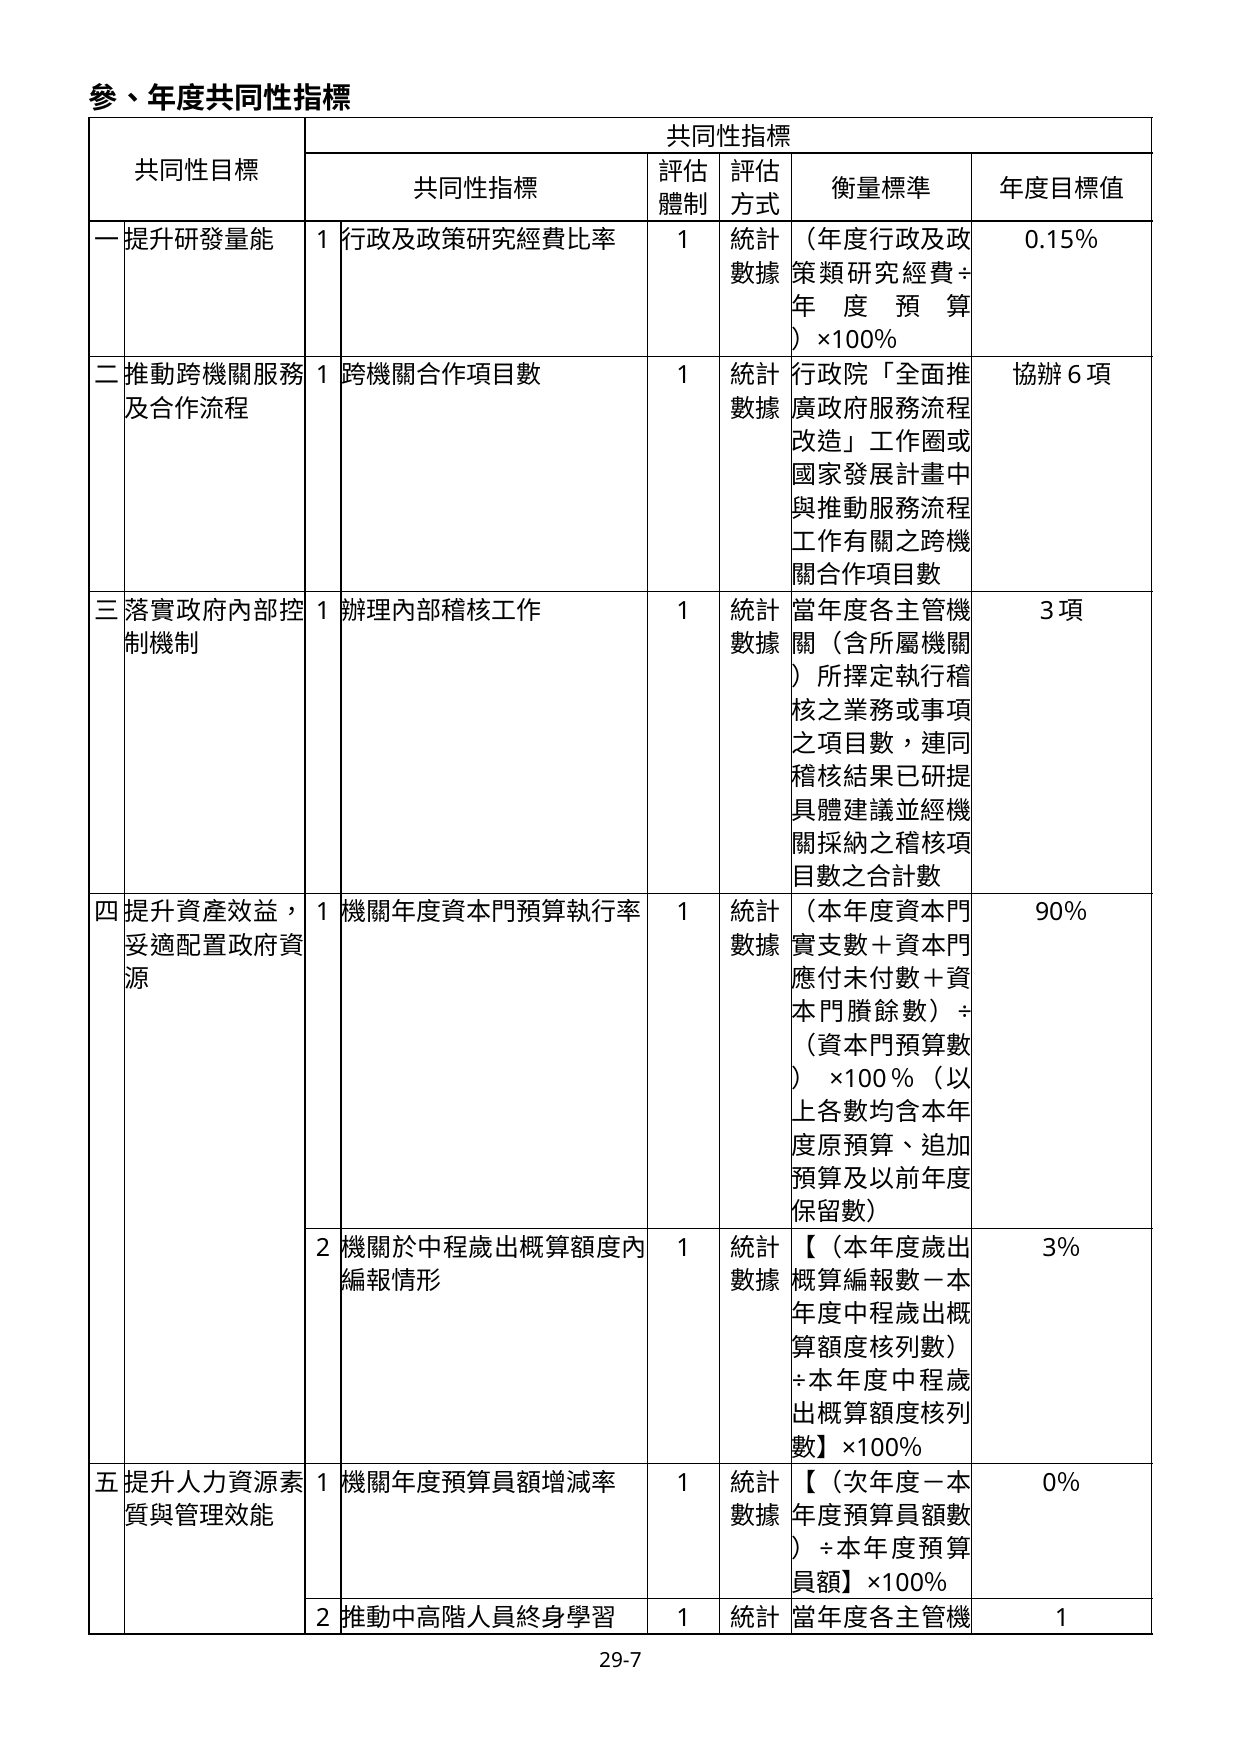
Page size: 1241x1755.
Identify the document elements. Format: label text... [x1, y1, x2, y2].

table_cell 當年度各主管機 [792, 1599, 971, 1633]
table_cell 統計數據 [720, 357, 791, 591]
table_cell 統計 [720, 1599, 791, 1633]
table_cell 統計數據 [720, 894, 791, 1227]
table_cell 評估 體制 [648, 154, 719, 220]
table_cell 統計數據 [720, 1229, 791, 1463]
table_cell 1 [306, 1464, 340, 1598]
table_cell 1 [972, 1599, 1151, 1633]
table_cell 五 [90, 1464, 124, 1633]
table_cell 衡量標準 [792, 154, 971, 220]
table_cell 1 [648, 1464, 719, 1598]
table_cell 機關於中程歲出概算額度內編報情形 [342, 1229, 647, 1463]
table_cell 辦理內部稽核工作 [342, 592, 647, 892]
table_cell 年度目標值 [972, 154, 1151, 220]
table_cell 1 [306, 894, 340, 1227]
table_cell 推動中高階人員終身學習 [342, 1599, 647, 1633]
table_cell 二 [90, 357, 124, 591]
table_cell 3項 [972, 592, 1151, 892]
table_cell 統計數據 [720, 222, 791, 356]
table_cell 0％ [972, 1464, 1151, 1598]
table_cell 協辦6項 [972, 357, 1151, 591]
table_cell 統計數據 [720, 592, 791, 892]
table_cell 90％ [972, 894, 1151, 1227]
table_cell 四 [90, 894, 124, 1463]
table_cell 機關年度預算員額增減率 [342, 1464, 647, 1598]
table_cell 2 [306, 1229, 340, 1463]
table_cell 1 [306, 357, 340, 591]
table_cell 1 [648, 894, 719, 1227]
table_cell 1 [648, 222, 719, 356]
table_cell （年度行政及政策類研究經費÷年度預算）×100％ [792, 222, 971, 356]
table_cell （本年度資本門實支數＋資本門應付未付數＋資本門賸餘數）÷（資本門預算數） ×100％（以上各數均含本年度原預算、追加預算及以前年度保留數） [792, 894, 971, 1227]
table_cell 行政院「全面推廣政府服務流程改造」工作圈或國家發展計畫中與推動服務流程工作有關之跨機關合作項目數 [792, 357, 971, 591]
table_cell 1 [648, 357, 719, 591]
text 參、年度共同性指標 [89, 75, 1152, 117]
table_cell 評估 方式 [720, 154, 791, 220]
table_cell 0.15％ [972, 222, 1151, 356]
table_cell 統計數據 [720, 1464, 791, 1598]
table_cell 推動跨機關服務及合作流程 [125, 357, 304, 591]
table_cell 2 [306, 1599, 340, 1633]
table_header 共同性目標 [90, 118, 304, 220]
table_cell 提升研發量能 [125, 222, 304, 356]
table_cell 提升人力資源素質與管理效能 [125, 1464, 304, 1633]
table_cell 【（本年度歲出概算編報數－本年度中程歲出概算額度核列數）÷本年度中程歲出概算額度核列數】×100％ [792, 1229, 971, 1463]
table_cell 行政及政策研究經費比率 [342, 222, 647, 356]
table_cell 【（次年度－本年度預算員額數）÷本年度預算員額】×100％ [792, 1464, 971, 1598]
table_cell 共同性指標 [306, 154, 647, 220]
table_cell 1 [648, 592, 719, 892]
table_cell 機關年度資本門預算執行率 [342, 894, 647, 1227]
table_cell 1 [306, 222, 340, 356]
table_cell 3％ [972, 1229, 1151, 1463]
table_cell 落實政府內部控制機制 [125, 592, 304, 892]
table_cell 一 [90, 222, 124, 356]
table_cell 當年度各主管機關（含所屬機關）所擇定執行稽核之業務或事項之項目數，連同稽核結果已研提具體建議並經機關採納之稽核項目數之合計數 [792, 592, 971, 892]
table_cell 1 [306, 592, 340, 892]
table_cell 1 [648, 1229, 719, 1463]
table_cell 1 [648, 1599, 719, 1633]
table_cell 提升資產效益，妥適配置政府資源 [125, 894, 304, 1463]
table_cell 跨機關合作項目數 [342, 357, 647, 591]
table_cell 三 [90, 592, 124, 892]
table_header 共同性指標 [306, 118, 1151, 152]
